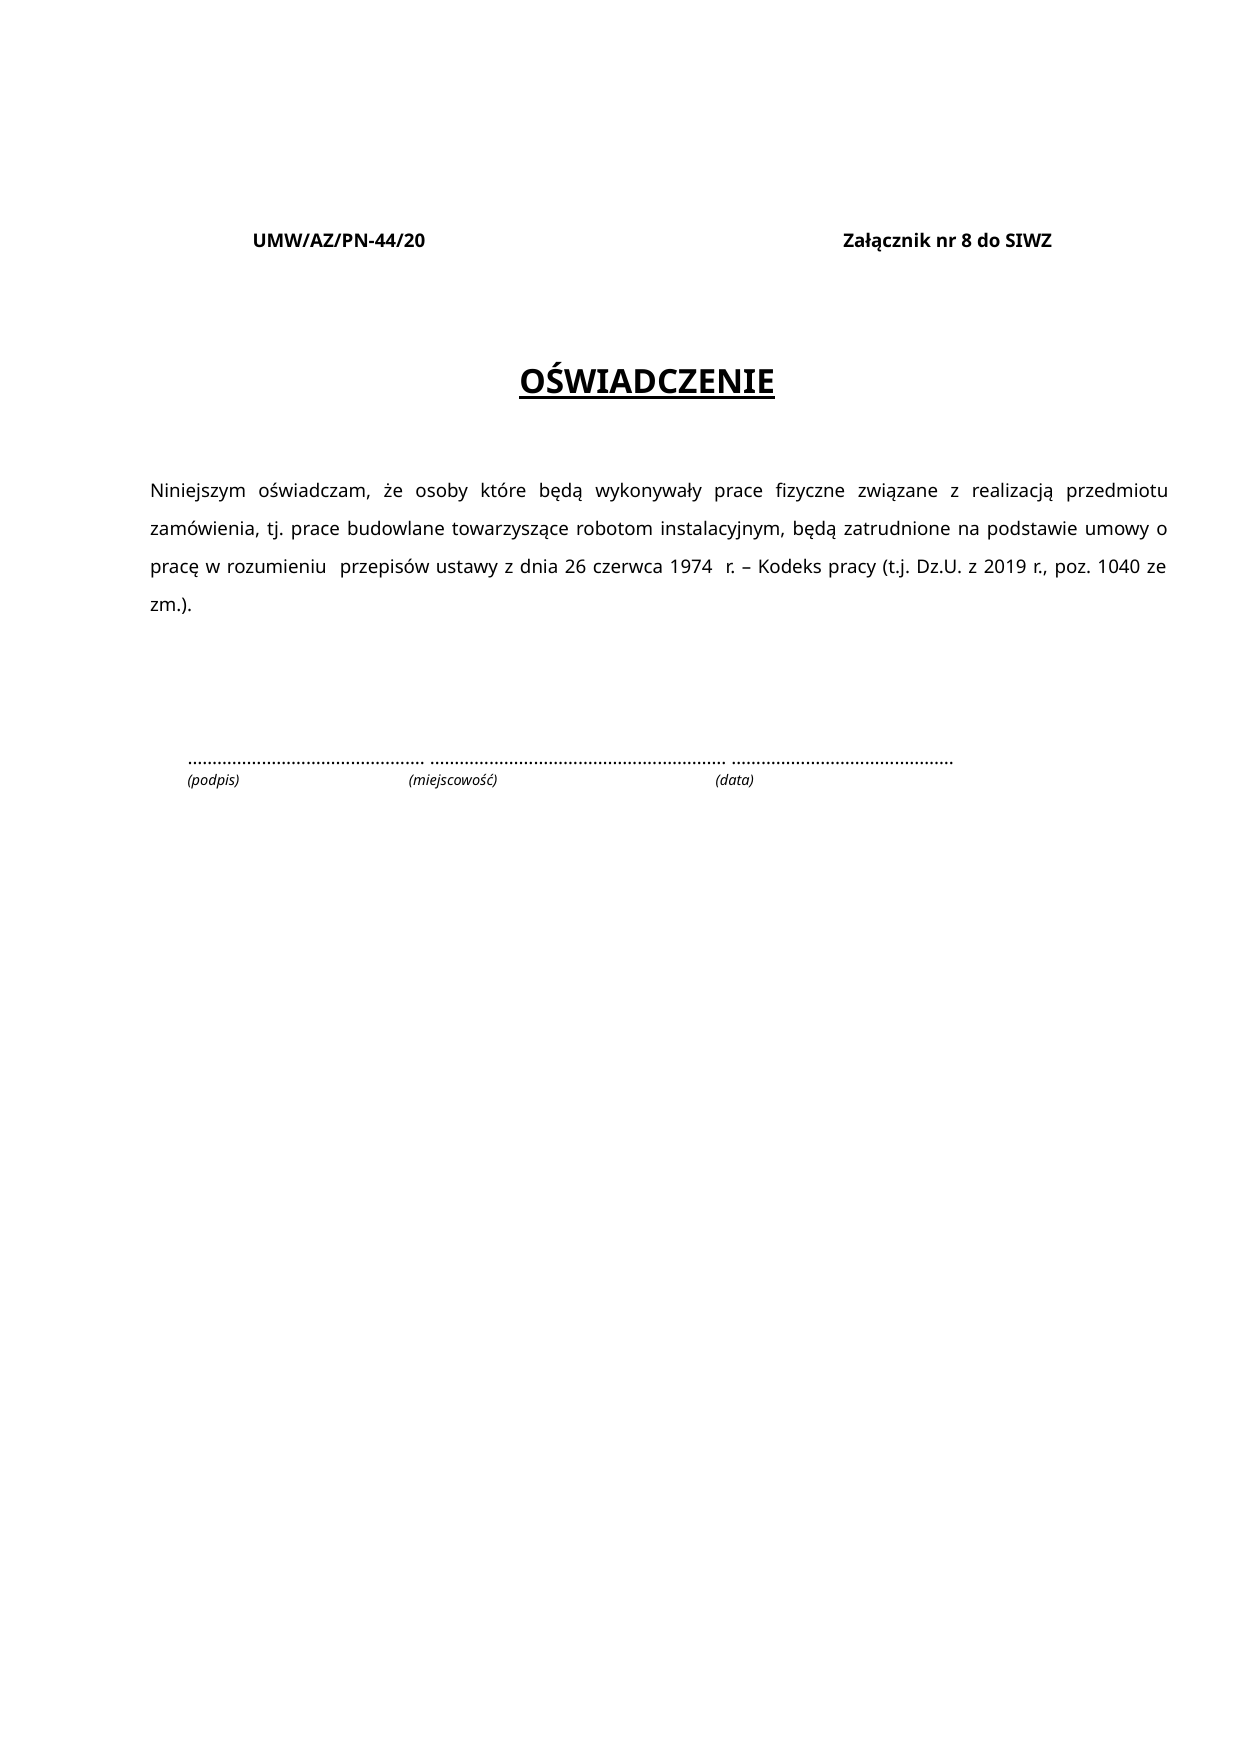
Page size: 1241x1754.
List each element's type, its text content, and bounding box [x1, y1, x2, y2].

text (podpis) (miejscowość) (data) [187, 770, 1095, 790]
subtitle Oświadczenie [150, 358, 1144, 403]
text Niniejszym oświadczam, że osoby które będą wykonywały prace fizyczne związane z realizacją przedmiotu zamówienia, tj. prace budowlane towarzyszące robotom instalacyjnym, będą zatrudnione na podstawie umowy o pracę w rozumieniu przepisów ustawy z dnia 26 czerwca 1974 r. – Kodeks pracy (t.j. Dz.U. z 2019 r., poz. 1040 ze zm.). [150, 477, 1169, 617]
text …………………………………..……. ………………………………………..…………. …………………………….….……. [187, 745, 1095, 770]
subtitle UMW/AZ/PN-44/20 Załącznik nr 8 do SIWZ [150, 227, 1154, 253]
